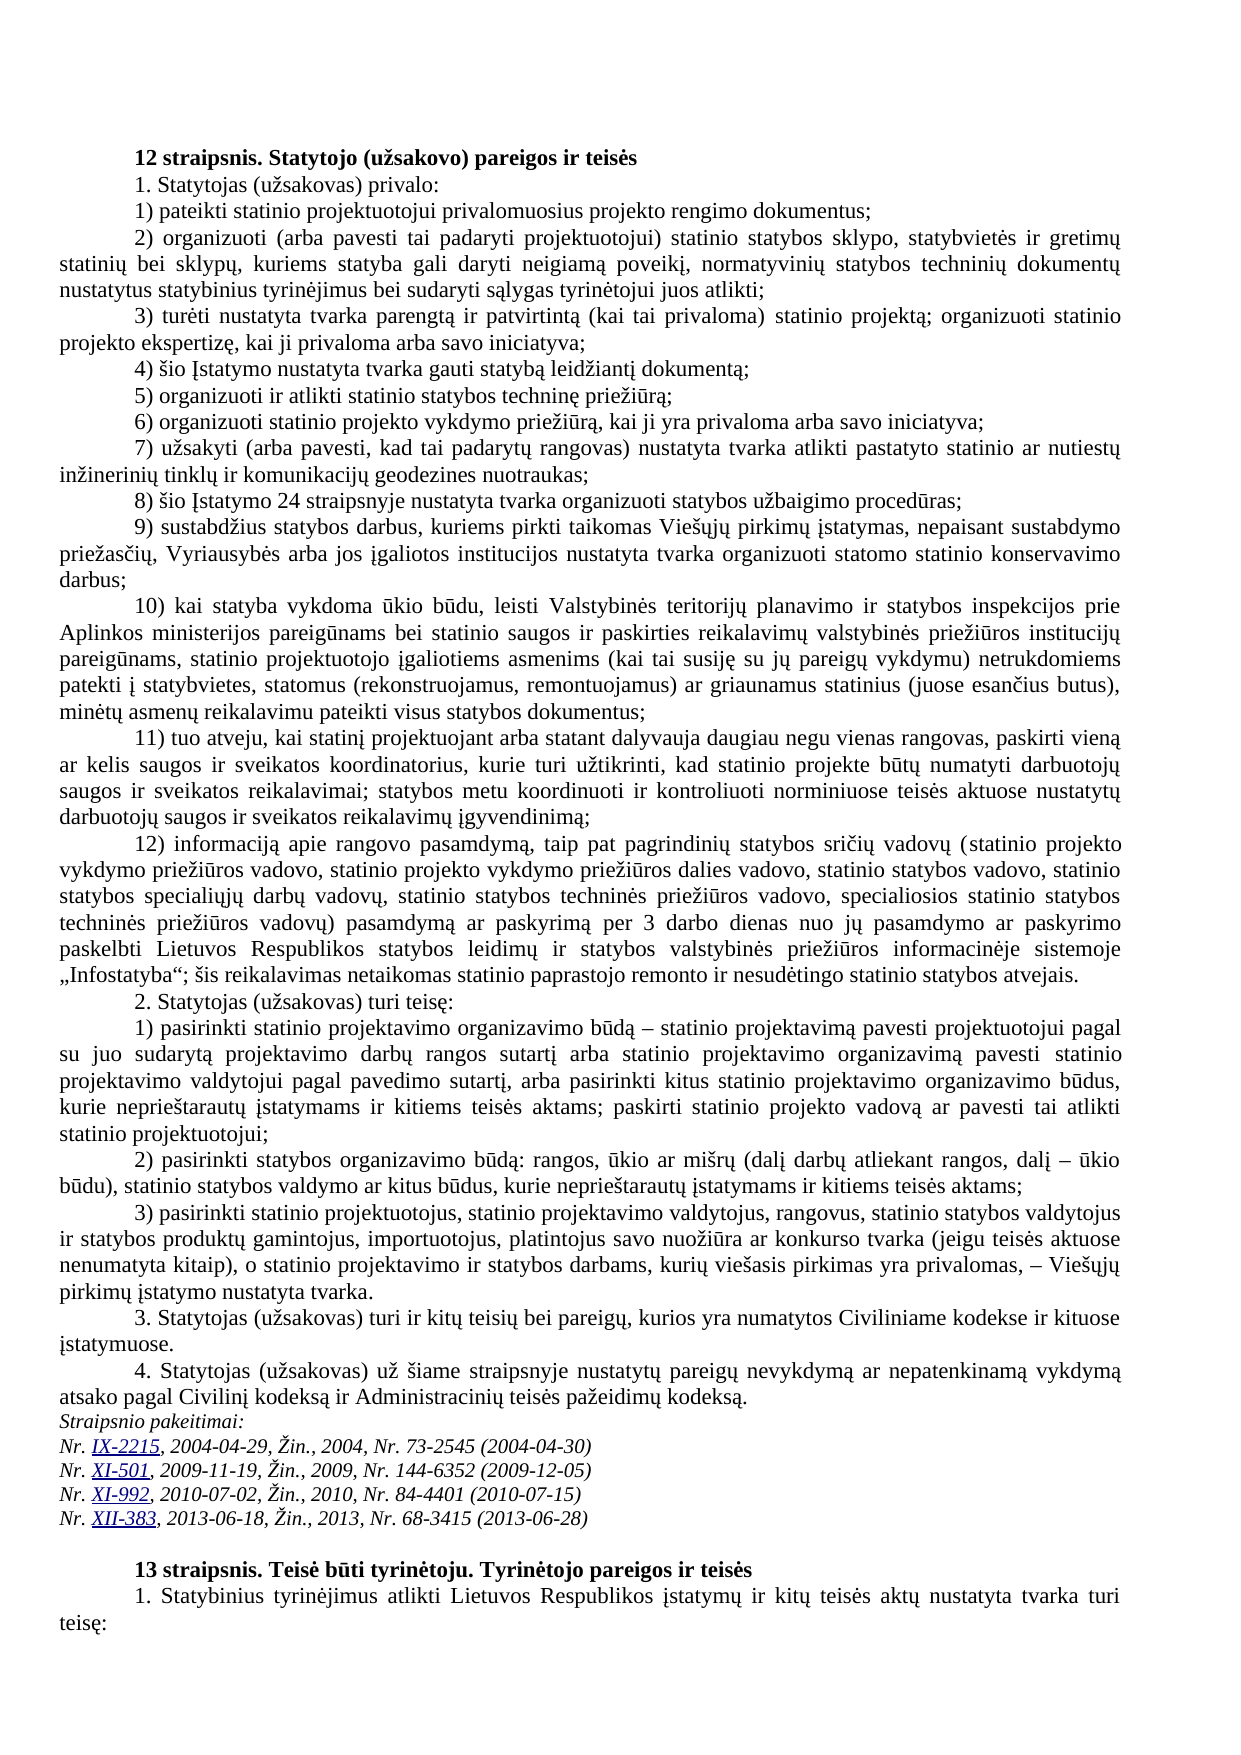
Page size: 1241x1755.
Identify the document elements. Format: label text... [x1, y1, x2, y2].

text 9) sustabdžius statybos darbus, kuriems pirkti taikomas Viešųjų pirkimų įstatymas, nepaisant sustabdymo priežasčių, Vyriausybės arba jos įgaliotos institucijos nustatyta tvarka organizuoti statomo statinio konservavimo darbus; [59, 513, 1122, 592]
text Nr. IX-2215, 2004-04-29, Žin., 2004, Nr. 73-2545 (2004-04-30) [59, 1433, 1122, 1458]
text Nr. XI-992, 2010-07-02, Žin., 2010, Nr. 84-4401 (2010-07-15) [59, 1482, 1122, 1506]
text 4. Statytojas (užsakovas) už šiame straipsnyje nustatytų pareigų nevykdymą ar nepatenkinamą vykdymą atsako pagal Civilinį kodeksą ir Administracinių teisės pažeidimų kodeksą. [59, 1357, 1122, 1409]
text 4) šio Įstatymo nustatyta tvarka gauti statybą leidžiantį dokumentą; [59, 355, 1122, 382]
text 8) šio Įstatymo 24 straipsnyje nustatyta tvarka organizuoti statybos užbaigimo procedūras; [59, 487, 1122, 513]
text 1. Statybinius tyrinėjimus atlikti Lietuvos Respublikos įstatymų ir kitų teisės aktų nustatyta tvarka turi teisę: [59, 1582, 1122, 1635]
text 7) užsakyti (arba pavesti, kad tai padarytų rangovas) nustatyta tvarka atlikti pastatyto statinio ar nutiestų inžinerinių tinklų ir komunikacijų geodezines nuotraukas; [59, 434, 1122, 487]
text 11) tuo atveju, kai statinį projektuojant arba statant dalyvauja daugiau negu vienas rangovas, paskirti vieną ar kelis saugos ir sveikatos koordinatorius, kurie turi užtikrinti, kad statinio projekte būtų numatyti darbuotojų saugos ir sveikatos reikalavimai; statybos metu koordinuoti ir kontroliuoti norminiuose teisės aktuose nustatytų darbuotojų saugos ir sveikatos reikalavimų įgyvendinimą; [59, 724, 1122, 830]
text 1) pateikti statinio projektuotojui privalomuosius projekto rengimo dokumentus; [59, 197, 1122, 223]
text 10) kai statyba vykdoma ūkio būdu, leisti Valstybinės teritorijų planavimo ir statybos inspekcijos prie Aplinkos ministerijos pareigūnams bei statinio saugos ir paskirties reikalavimų valstybinės priežiūros institucijų pareigūnams, statinio projektuotojo įgaliotiems asmenims (kai tai susiję su jų pareigų vykdymu) netrukdomiems patekti į statybvietes, statomus (rekonstruojamus, remontuojamus) ar griaunamus statinius (juose esančius butus), minėtų asmenų reikalavimu pateikti visus statybos dokumentus; [59, 592, 1122, 724]
text Straipsnio pakeitimai: [59, 1409, 1122, 1433]
text 2) pasirinkti statybos organizavimo būdą: rangos, ūkio ar mišrų (dalį darbų atliekant rangos, dalį – ūkio būdu), statinio statybos valdymo ar kitus būdus, kurie neprieštarautų įstatymams ir kitiems teisės aktams; [59, 1146, 1122, 1199]
text 13 straipsnis. Teisė būti tyrinėtoju. Tyrinėtojo pareigos ir teisės [59, 1556, 1122, 1582]
text 1) pasirinkti statinio projektavimo organizavimo būdą – statinio projektavimą pavesti projektuotojui pagal su juo sudarytą projektavimo darbų rangos sutartį arba statinio projektavimo organizavimą pavesti statinio projektavimo valdytojui pagal pavedimo sutartį, arba pasirinkti kitus statinio projektavimo organizavimo būdus, kurie neprieštarautų įstatymams ir kitiems teisės aktams; paskirti statinio projekto vadovą ar pavesti tai atlikti statinio projektuotojui; [59, 1014, 1122, 1146]
text Nr. XI-501, 2009-11-19, Žin., 2009, Nr. 144-6352 (2009-12-05) [59, 1458, 1122, 1482]
text 3) turėti nustatyta tvarka parengtą ir patvirtintą (kai tai privaloma) statinio projektą; organizuoti statinio projekto ekspertizę, kai ji privaloma arba savo iniciatyva; [59, 303, 1122, 355]
text 12 straipsnis. Statytojo (užsakovo) pareigos ir teisės [59, 144, 1122, 171]
text 12) informaciją apie rangovo pasamdymą, taip pat pagrindinių statybos sričių vadovų (statinio projekto vykdymo priežiūros vadovo, statinio projekto vykdymo priežiūros dalies vadovo, statinio statybos vadovo, statinio statybos specialiųjų darbų vadovų, statinio statybos techninės priežiūros vadovo, specialiosios statinio statybos techninės priežiūros vadovų) pasamdymą ar paskyrimą per 3 darbo dienas nuo jų pasamdymo ar paskyrimo paskelbti Lietuvos Respublikos statybos leidimų ir statybos valstybinės priežiūros informacinėje sistemoje „Infostatyba“; šis reikalavimas netaikomas statinio paprastojo remonto ir nesudėtingo statinio statybos atvejais. [59, 830, 1122, 988]
text 5) organizuoti ir atlikti statinio statybos techninę priežiūrą; [59, 382, 1122, 408]
text 3) pasirinkti statinio projektuotojus, statinio projektavimo valdytojus, rangovus, statinio statybos valdytojus ir statybos produktų gamintojus, importuotojus, platintojus savo nuožiūra ar konkurso tvarka (jeigu teisės aktuose nenumatyta kitaip), o statinio projektavimo ir statybos darbams, kurių viešasis pirkimas yra privalomas, – Viešųjų pirkimų įstatymo nustatyta tvarka. [59, 1199, 1122, 1304]
text 2. Statytojas (užsakovas) turi teisę: [59, 988, 1122, 1014]
text 3. Statytojas (užsakovas) turi ir kitų teisių bei pareigų, kurios yra numatytos Civiliniame kodekse ir kituose įstatymuose. [59, 1304, 1122, 1357]
text 1. Statytojas (užsakovas) privalo: [59, 171, 1122, 197]
text 6) organizuoti statinio projekto vykdymo priežiūrą, kai ji yra privaloma arba savo iniciatyva; [59, 408, 1122, 434]
text Nr. XII-383, 2013-06-18, Žin., 2013, Nr. 68-3415 (2013-06-28) [59, 1506, 1122, 1530]
text 2) organizuoti (arba pavesti tai padaryti projektuotojui) statinio statybos sklypo, statybvietės ir gretimų statinių bei sklypų, kuriems statyba gali daryti neigiamą poveikį, normatyvinių statybos techninių dokumentų nustatytus statybinius tyrinėjimus bei sudaryti sąlygas tyrinėtojui juos atlikti; [59, 223, 1122, 303]
